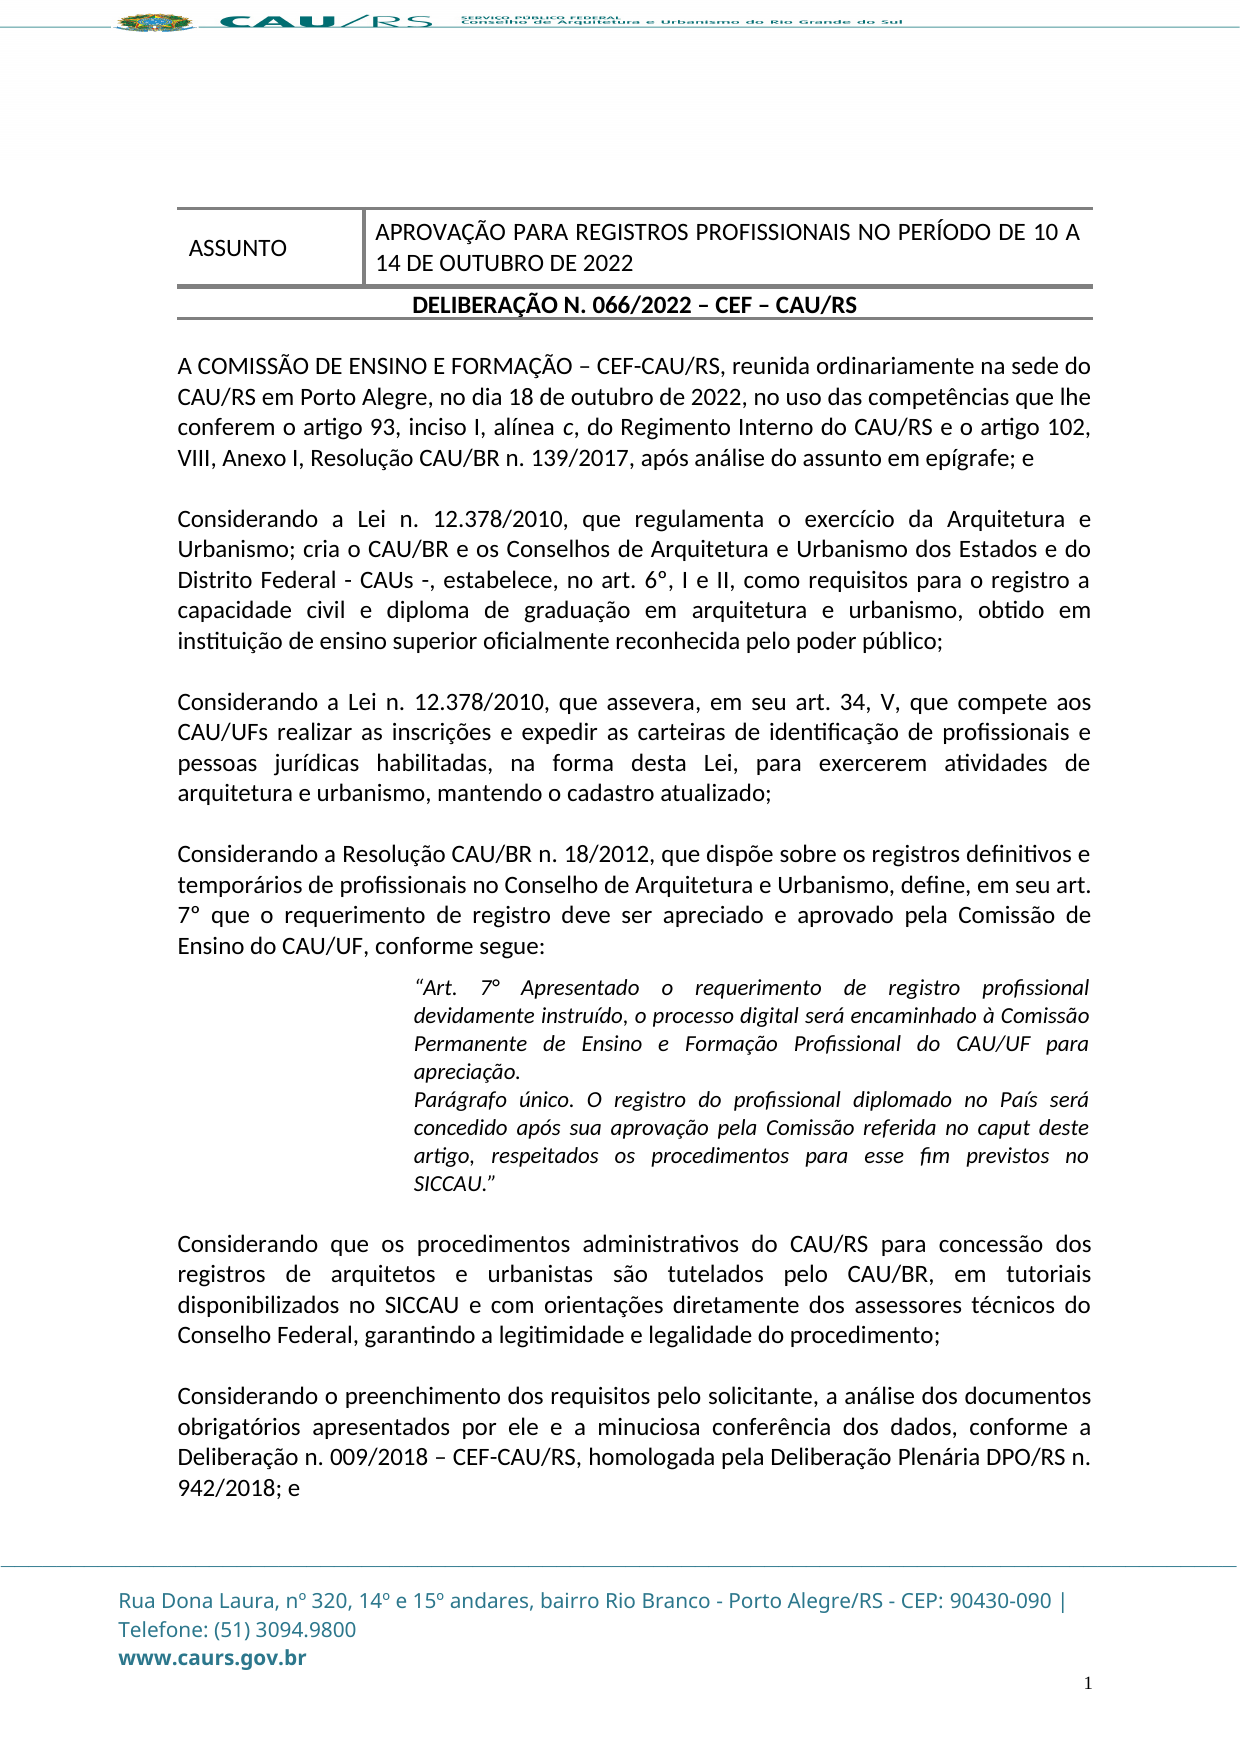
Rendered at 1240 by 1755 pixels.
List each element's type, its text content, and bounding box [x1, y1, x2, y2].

text A COMISSÃO DE ENSINO E FORMAÇÃO – CEF-CAU/RS, reunida ordinariamente na sede do CAU/RS em Porto Alegre, no dia 18 de outubro de 2022, no uso das competências que lhe conferem o artigo 93, inciso I, alínea c, do Regimento Interno do CAU/RS e o artigo 102, VIII, Anexo I, Resolução CAU/BR n. 139/2017, após análise do assunto em epígrafe; e [177, 350, 1092, 472]
text Parágrafo único. O registro do profissional diplomado no País será concedido após sua aprovação pela Comissão referida no caput deste artigo, respeitados os procedimentos para esse fim previstos no SICCAU.” [413, 1085, 1092, 1197]
text Considerando o preenchimento dos requisitos pelo solicitante, a análise dos documentos obrigatórios apresentados por ele e a minuciosa conferência dos dados, conforme a Deliberação n. 009/2018 – CEF-CAU/RS, homologada pela Deliberação Plenária DPO/RS n. 942/2018; e [177, 1380, 1092, 1502]
table_cell DELIBERAÇÃO N. 066/2022 – CEF – CAU/RS [177, 289, 1092, 317]
text Considerando a Lei n. 12.378/2010, que assevera, em seu art. 34, V, que compete aos CAU/UFs realizar as inscrições e expedir as carteiras de identificação de profissionais e pessoas jurídicas habilitadas, na forma desta Lei, para exercerem atividades de arquitetura e urbanismo, mantendo o cadastro atualizado; [177, 686, 1092, 808]
text Considerando que os procedimentos administrativos do CAU/RS para concessão dos registros de arquitetos e urbanistas são tutelados pelo CAU/BR, em tutoriais disponibilizados no SICCAU e com orientações diretamente dos assessores técnicos do Conselho Federal, garantindo a legitimidade e legalidade do procedimento; [177, 1228, 1092, 1350]
text “Art. 7° Apresentado o requerimento de registro profissional devidamente instruído, o processo digital será encaminhado à Comissão Permanente de Ensino e Formação Profissional do CAU/UF para apreciação. [413, 973, 1092, 1085]
text Considerando a Lei n. 12.378/2010, que regulamenta o exercício da Arquitetura e Urbanismo; cria o CAU/BR e os Conselhos de Arquitetura e Urbanismo dos Estados e do Distrito Federal - CAUs -, estabelece, no art. 6º, I e II, como requisitos para o registro a capacidade civil e diploma de graduação em arquitetura e urbanismo, obtido em instituição de ensino superior oficialmente reconhecida pelo poder público; [177, 503, 1092, 655]
text Considerando a Resolução CAU/BR n. 18/2012, que dispõe sobre os registros definitivos e temporários de profissionais no Conselho de Arquitetura e Urbanismo, define, em seu art. 7º que o requerimento de registro deve ser apreciado e aprovado pela Comissão de Ensino do CAU/UF, conforme segue: [177, 838, 1092, 961]
table_header APROVAÇÃO PARA REGISTROS PROFISSIONAIS NO PERÍODO DE 10 A 14 DE OUTUBRO DE 2022 [366, 210, 1092, 284]
table_header ASSUNTO [177, 210, 362, 284]
